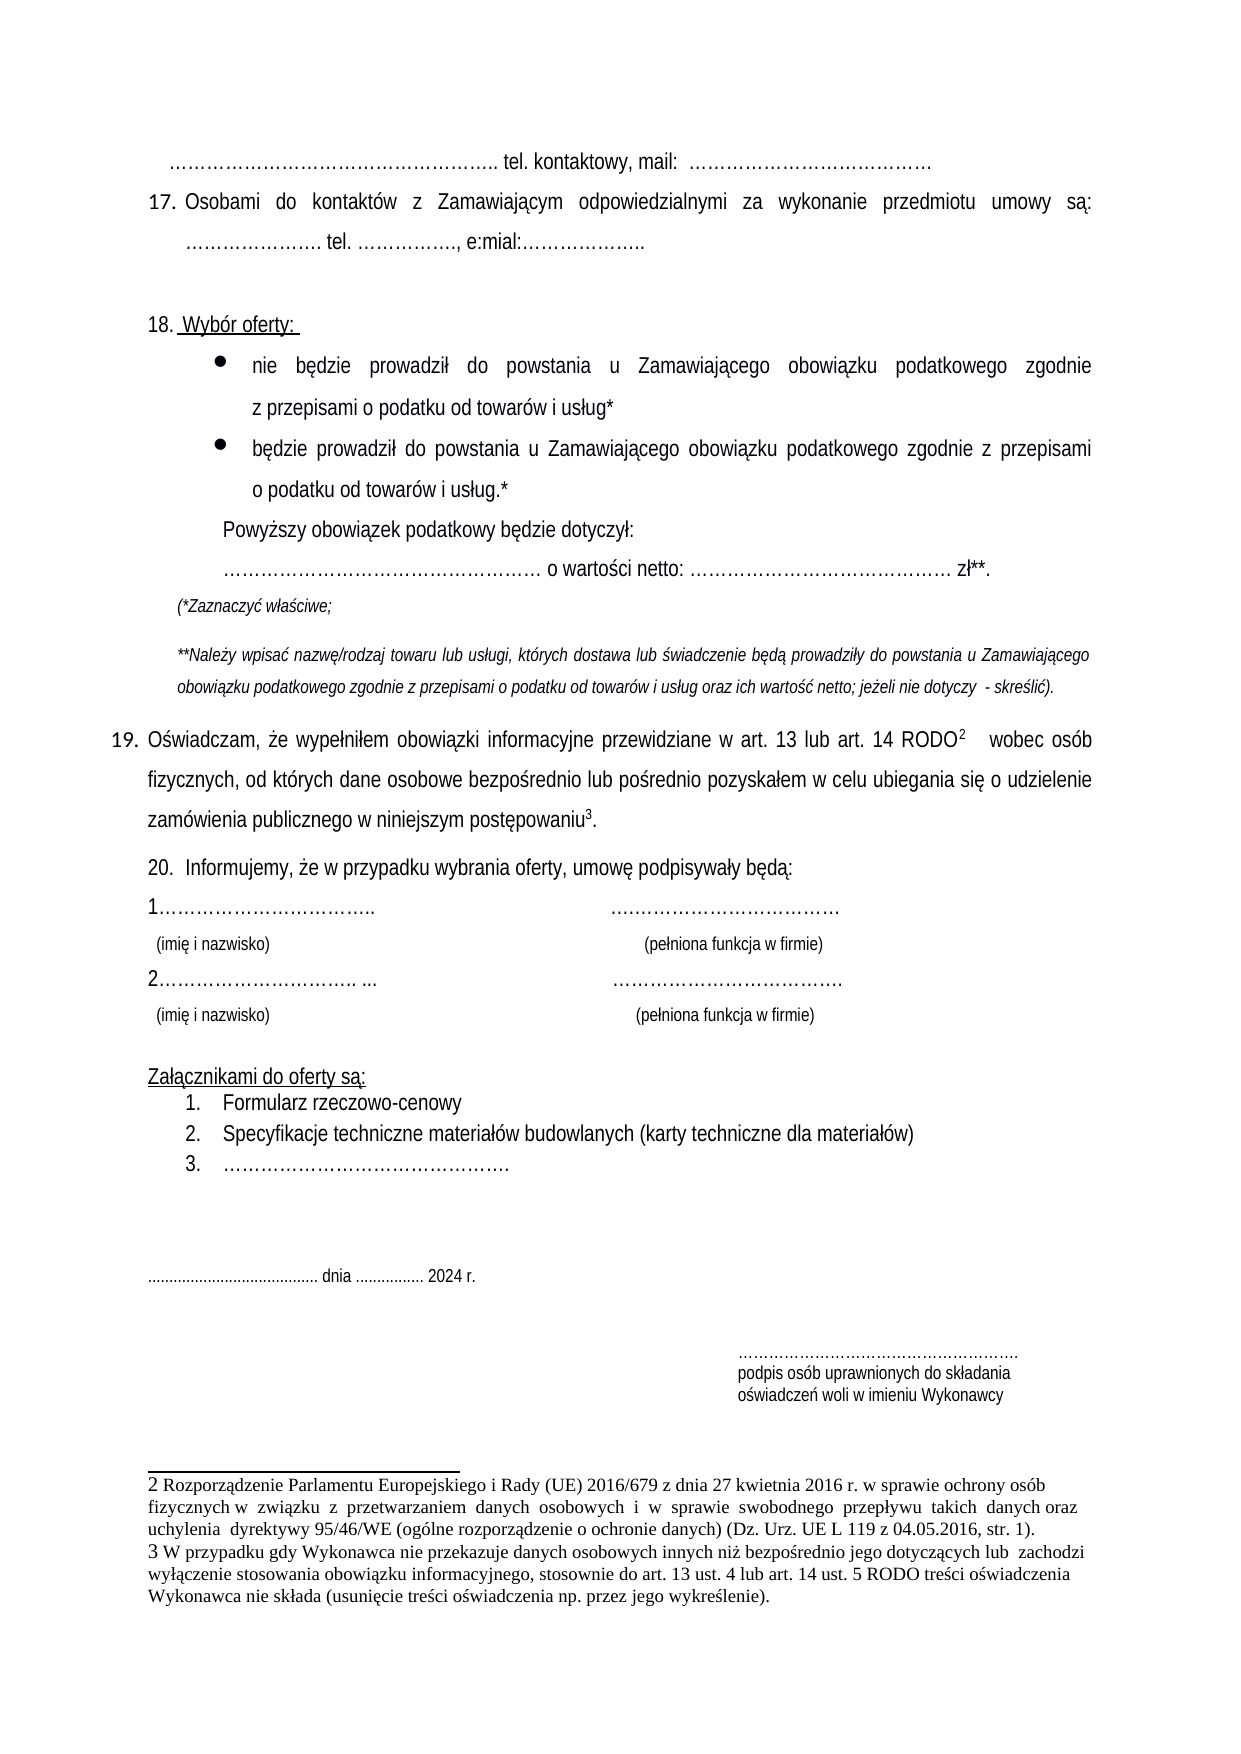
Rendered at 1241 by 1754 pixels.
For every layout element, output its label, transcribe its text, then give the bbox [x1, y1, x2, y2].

list nie będzie prowadził do powstania u Zamawiającego obowiązku podatkowego zgodnie z przepisami o podatku od towarów i usług* [214, 350, 1093, 420]
list będzie prowadził do powstania u Zamawiającego obowiązku podatkowego zgodnie z przepisami o podatku od towarów i usług.* [214, 433, 1093, 503]
text oświadczeń woli w imieniu Wykonawcy [664, 1384, 1093, 1405]
text 1…………………………….. ….…………………………… [148, 893, 1093, 919]
text 2………………………….. ... ………………………………. [148, 965, 1093, 991]
text (*Zaznaczyć właściwe; [177, 595, 1093, 616]
list Informujemy, że w przypadku wybrania oferty, umowę podpisywały będą: [148, 853, 1093, 880]
text Załącznikami do oferty są: [148, 1063, 1093, 1089]
text (imię i nazwisko) (pełniona funkcja w firmie) [148, 932, 1093, 954]
list W przypadku gdy Wykonawca nie przekazuje danych osobowych innych niż bezpośrednio jego dotyczących lub zachodzi wyłączenie stosowania obowiązku informacyjnego, stosownie do art. 13 ust. 4 lub art. 14 ust. 5 RODO treści oświadczenia Wykonawca nie składa (usunięcie treści oświadczenia np. przez jego wykreślenie). [148, 1539, 1093, 1606]
text Powyższy obowiązek podatkowy będzie dotyczył: [223, 516, 1093, 542]
list Rozporządzenie Parlamentu Europejskiego i Rady (UE) 2016/679 z dnia 27 kwietnia 2016 r. w sprawie ochrony osób fizycznych w związku z przetwarzaniem danych osobowych i w sprawie swobodnego przepływu takich danych oraz uchylenia dyrektywy 95/46/WE (ogólne rozporządzenie o ochronie danych) (Dz. Urz. UE L 119 z 04.05.2016, str. 1). [148, 1472, 1093, 1539]
text **Należy wpisać nazwę/rodzaj towaru lub usługi, których dostawa lub świadczenie będą prowadziły do powstania u Zamawiającego obowiązku podatkowego zgodnie z przepisami o podatku od towarów i usług oraz ich wartość netto; jeżeli nie dotyczy - skreślić). [177, 644, 1093, 698]
list ………………………………………. [185, 1150, 1093, 1176]
list Specyfikacje techniczne materiałów budowlanych (karty techniczne dla materiałów) [185, 1119, 1093, 1146]
text …………………………………………… o wartości netto: …………………………………… zł**. [223, 555, 1093, 582]
list Wybór oferty: [148, 311, 1093, 337]
list Osobami do kontaktów z Zamawiającym odpowiedzialnymi za wykonanie przedmiotu umowy są: …………………. tel. ……………., e:mial:……………….. [148, 187, 1093, 254]
text ........................................ dnia ................ 2024 r. [148, 1265, 1093, 1287]
list Formularz rzeczowo-cenowy [185, 1089, 1093, 1116]
text podpis osób uprawnionych do składania [664, 1362, 1093, 1384]
text (imię i nazwisko) (pełniona funkcja w firmie) [148, 1004, 1093, 1026]
list Oświadczam, że wypełniłem obowiązki informacyjne przewidziane w art. 13 lub art. 14 RODO wobec osób fizycznych, od których dane osobowe bezpośrednio lub pośrednio pozyskałem w celu ubiegania się o udzielenie zamówienia publicznego w niniejszym postępowaniu. [110, 725, 1093, 832]
text …………………………………………….. tel. kontaktowy, mail: ………………………………… [148, 148, 1093, 174]
text ………………………………………………. [664, 1341, 1093, 1362]
